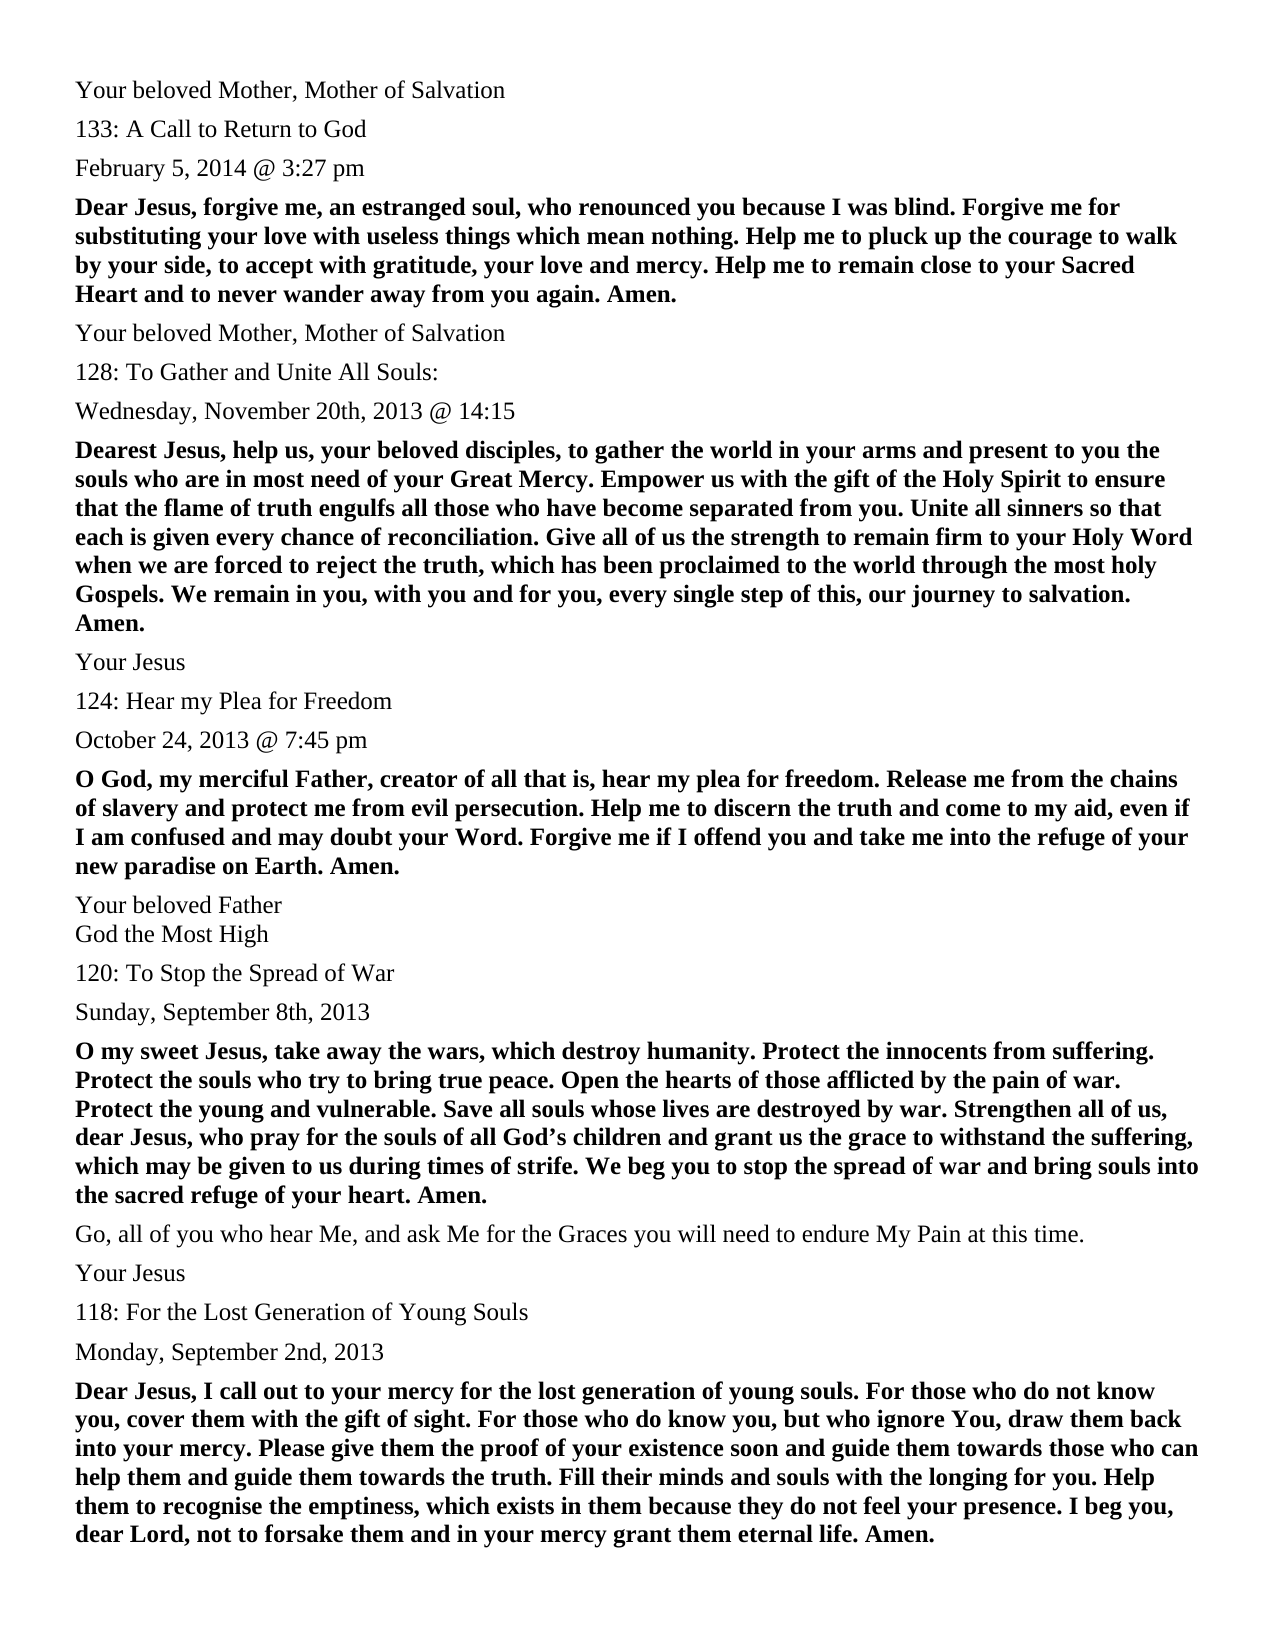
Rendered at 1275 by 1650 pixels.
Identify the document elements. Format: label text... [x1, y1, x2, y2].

text October 24, 2013 @ 7:45 pm [75, 725, 1200, 754]
text 133: A Call to Return to God [75, 114, 1200, 143]
text Your beloved Mother, Mother of Salvation [75, 318, 1200, 347]
text O my sweet Jesus, take away the wars, which destroy humanity. Protect the innocents from suffering. Protect the souls who try to bring true peace. Open the hearts of those afflicted by the pain of war. Protect the young and vulnerable. Save all souls whose lives are destroyed by war. Strengthen all of us, dear Jesus, who pray for the souls of all God’s children and grant us the grace to withstand the suffering, which may be given to us during times of strife. We beg you to stop the spread of war and bring souls into the sacred refuge of your heart. Amen. [75, 1036, 1200, 1209]
text Monday, September 2nd, 2013 [75, 1337, 1200, 1365]
text Dear Jesus, I call out to your mercy for the lost generation of young souls. For those who do not know you, cover them with the gift of sight. For those who do know you, but who ignore You, draw them back into your mercy. Please give them the proof of your existence soon and guide them towards those who can help them and guide them towards the truth. Fill their minds and souls with the longing for you. Help them to recognise the emptiness, which exists in them because they do not feel your presence. I beg you, dear Lord, not to forsake them and in your mercy grant them eternal life. Amen. [75, 1376, 1200, 1548]
text February 5, 2014 @ 3:27 pm [75, 153, 1200, 182]
text Wednesday, November 20th, 2013 @ 14:15 [75, 396, 1200, 425]
text 118: For the Lost Generation of Young Souls [75, 1297, 1200, 1326]
text 124: Hear my Plea for Freedom [75, 686, 1200, 715]
text 128: To Gather and Unite All Souls: [75, 357, 1200, 386]
text Dear Jesus, forgive me, an estranged soul, who renounced you because I was blind. Forgive me for substituting your love with useless things which mean nothing. Help me to pluck up the courage to walk by your side, to accept with gratitude, your love and mercy. Help me to remain close to your Sacred Heart and to never wander away from you again. Amen. [75, 192, 1200, 307]
text Your Jesus [75, 647, 1200, 676]
text Sunday, September 8th, 2013 [75, 997, 1200, 1026]
text Your beloved Father God the Most High [75, 890, 1200, 947]
text O God, my merciful Father, creator of all that is, hear my plea for freedom. Release me from the chains of slavery and protect me from evil persecution. Help me to discern the truth and come to my aid, even if I am confused and may doubt your Word. Forgive me if I offend you and take me into the refuge of your new paradise on Earth. Amen. [75, 764, 1200, 879]
text Your Jesus [75, 1258, 1200, 1287]
text Dearest Jesus, help us, your beloved disciples, to gather the world in your arms and present to you the souls who are in most need of your Great Mercy. Empower us with the gift of the Holy Spirit to ensure that the flame of truth engulfs all those who have become separated from you. Unite all sinners so that each is given every chance of reconciliation. Give all of us the strength to remain firm to your Holy Word when we are forced to reject the truth, which has been proclaimed to the world through the most holy Gospels. We remain in you, with you and for you, every single step of this, our journey to salvation. Amen. [75, 435, 1200, 637]
text Your beloved Mother, Mother of Salvation [75, 75, 1200, 104]
text Go, all of you who hear Me, and ask Me for the Graces you will need to endure My Pain at this time. [75, 1219, 1200, 1248]
text 120: To Stop the Spread of War [75, 958, 1200, 987]
